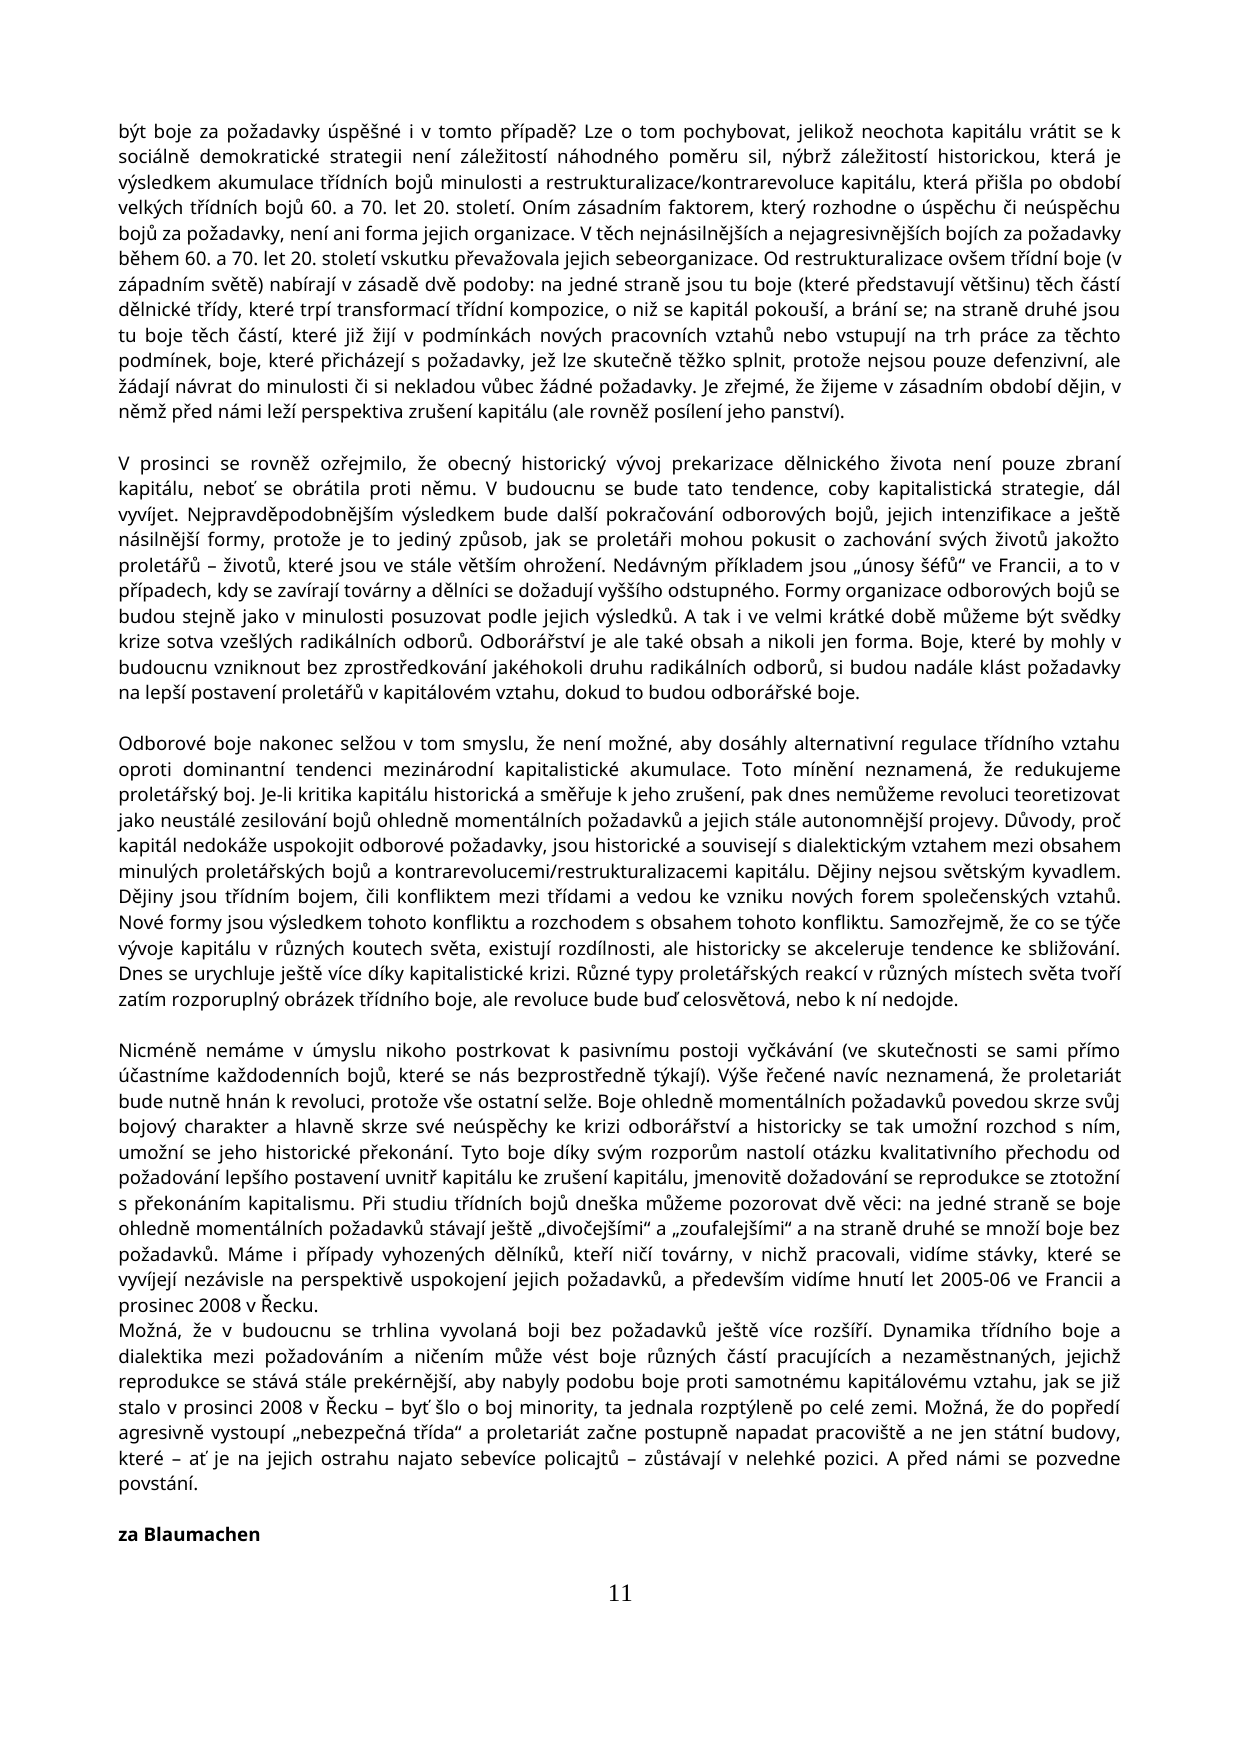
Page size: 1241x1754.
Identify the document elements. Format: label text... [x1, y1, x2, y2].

text Nicméně nemáme v úmyslu nikoho postrkovat k pasivnímu postoji vyčkávání (ve skutečnosti se sami přímo účastníme každodenních bojů, které se nás bezprostředně týkají). Výše řečené navíc neznamená, že proletariát bude nutně hnán k revoluci, protože vše ostatní selže. Boje ohledně momentálních požadavků povedou skrze svůj bojový charakter a hlavně skrze své neúspěchy ke krizi odborářství a historicky se tak umožní rozchod s ním, umožní se jeho historické překonání. Tyto boje díky svým rozporům nastolí otázku kvalitativního přechodu od požadování lepšího postavení uvnitř kapitálu ke zrušení kapitálu, jmenovitě dožadování se reprodukce se ztotožní s překonáním kapitalismu. Při studiu třídních bojů dneška můžeme pozorovat dvě věci: na jedné straně se boje ohledně momentálních požadavků stávají ještě „divočejšími“ a „zoufalejšími“ a na straně druhé se množí boje bez požadavků. Máme i případy vyhozených dělníků, kteří ničí továrny, v nichž pracovali, vidíme stávky, které se vyvíjejí nezávisle na perspektivě uspokojení jejich požadavků, a především vidíme hnutí let 2005-06 ve Francii a prosinec 2008 v Řecku. [118, 1037, 1122, 1318]
text za Blaumachen [118, 1522, 1122, 1547]
text být boje za požadavky úspěšné i v tomto případě? Lze o tom pochybovat, jelikož neochota kapitálu vrátit se k sociálně demokratické strategii není záležitostí náhodného poměru sil, nýbrž záležitostí historickou, která je výsledkem akumulace třídních bojů minulosti a restrukturalizace/kontrarevoluce kapitálu, která přišla po období velkých třídních bojů 60. a 70. let 20. století. Oním zásadním faktorem, který rozhodne o úspěchu či neúspěchu bojů za požadavky, není ani forma jejich organizace. V těch nejnásilnějších a nejagresivnějších bojích za požadavky během 60. a 70. let 20. století vskutku převažovala jejich sebeorganizace. Od restrukturalizace ovšem třídní boje (v západním světě) nabírají v zásadě dvě podoby: na jedné straně jsou tu boje (které představují většinu) těch částí dělnické třídy, které trpí transformací třídní kompozice, o niž se kapitál pokouší, a brání se; na straně druhé jsou tu boje těch částí, které již žijí v podmínkách nových pracovních vztahů nebo vstupují na trh práce za těchto podmínek, boje, které přicházejí s požadavky, jež lze skutečně těžko splnit, protože nejsou pouze defenzivní, ale žádají návrat do minulosti či si nekladou vůbec žádné požadavky. Je zřejmé, že žijeme v zásadním období dějin, v němž před námi leží perspektiva zrušení kapitálu (ale rovněž posílení jeho panství). [118, 118, 1122, 424]
text Odborové boje nakonec selžou v tom smyslu, že není možné, aby dosáhly alternativní regulace třídního vztahu oproti dominantní tendenci mezinárodní kapitalistické akumulace. Toto mínění neznamená, že redukujeme proletářský boj. Je-li kritika kapitálu historická a směřuje k jeho zrušení, pak dnes nemůžeme revoluci teoretizovat jako neustálé zesilování bojů ohledně momentálních požadavků a jejich stále autonomnější projevy. Důvody, proč kapitál nedokáže uspokojit odborové požadavky, jsou historické a souvisejí s dialektickým vztahem mezi obsahem minulých proletářských bojů a kontrarevolucemi/restrukturalizacemi kapitálu. Dějiny nejsou světským kyvadlem. Dějiny jsou třídním bojem, čili konfliktem mezi třídami a vedou ke vzniku nových forem společenských vztahů. Nové formy jsou výsledkem tohoto konfliktu a rozchodem s obsahem tohoto konfliktu. Samozřejmě, že co se týče vývoje kapitálu v různých koutech světa, existují rozdílnosti, ale historicky se akceleruje tendence ke sbližování. Dnes se urychluje ještě více díky kapitalistické krizi. Různé typy proletářských reakcí v různých místech světa tvoří zatím rozporuplný obrázek třídního boje, ale revoluce bude buď celosvětová, nebo k ní nedojde. [118, 731, 1122, 1011]
text Možná, že v budoucnu se trhlina vyvolaná boji bez požadavků ještě více rozšíří. Dynamika třídního boje a dialektika mezi požadováním a ničením může vést boje různých částí pracujících a nezaměstnaných, jejichž reprodukce se stává stále prekérnější, aby nabyly podobu boje proti samotnému kapitálovému vztahu, jak se již stalo v prosinci 2008 v Řecku – byť šlo o boj minority, ta jednala rozptýleně po celé zemi. Možná, že do popředí agresivně vystoupí „nebezpečná třída“ a proletariát začne postupně napadat pracoviště a ne jen státní budovy, které – ať je na jejich ostrahu najato sebevíce policajtů – zůstávají v nelehké pozici. A před námi se pozvedne povstání. [118, 1318, 1122, 1496]
text V prosinci se rovněž ozřejmilo, že obecný historický vývoj prekarizace dělnického života není pouze zbraní kapitálu, neboť se obrátila proti němu. V budoucnu se bude tato tendence, coby kapitalistická strategie, dál vyvíjet. Nejpravděpodobnějším výsledkem bude další pokračování odborových bojů, jejich intenzifikace a ještě násilnější formy, protože je to jediný způsob, jak se proletáři mohou pokusit o zachování svých životů jakožto proletářů – životů, které jsou ve stále větším ohrožení. Nedávným příkladem jsou „únosy šéfů“ ve Francii, a to v případech, kdy se zavírají továrny a dělníci se dožadují vyššího odstupného. Formy organizace odborových bojů se budou stejně jako v minulosti posuzovat podle jejich výsledků. A tak i ve velmi krátké době můžeme být svědky krize sotva vzešlých radikálních odborů. Odborářství je ale také obsah a nikoli jen forma. Boje, které by mohly v budoucnu vzniknout bez zprostředkování jakéhokoli druhu radikálních odborů, si budou nadále klást požadavky na lepší postavení proletářů v kapitálovém vztahu, dokud to budou odborářské boje. [118, 450, 1122, 705]
